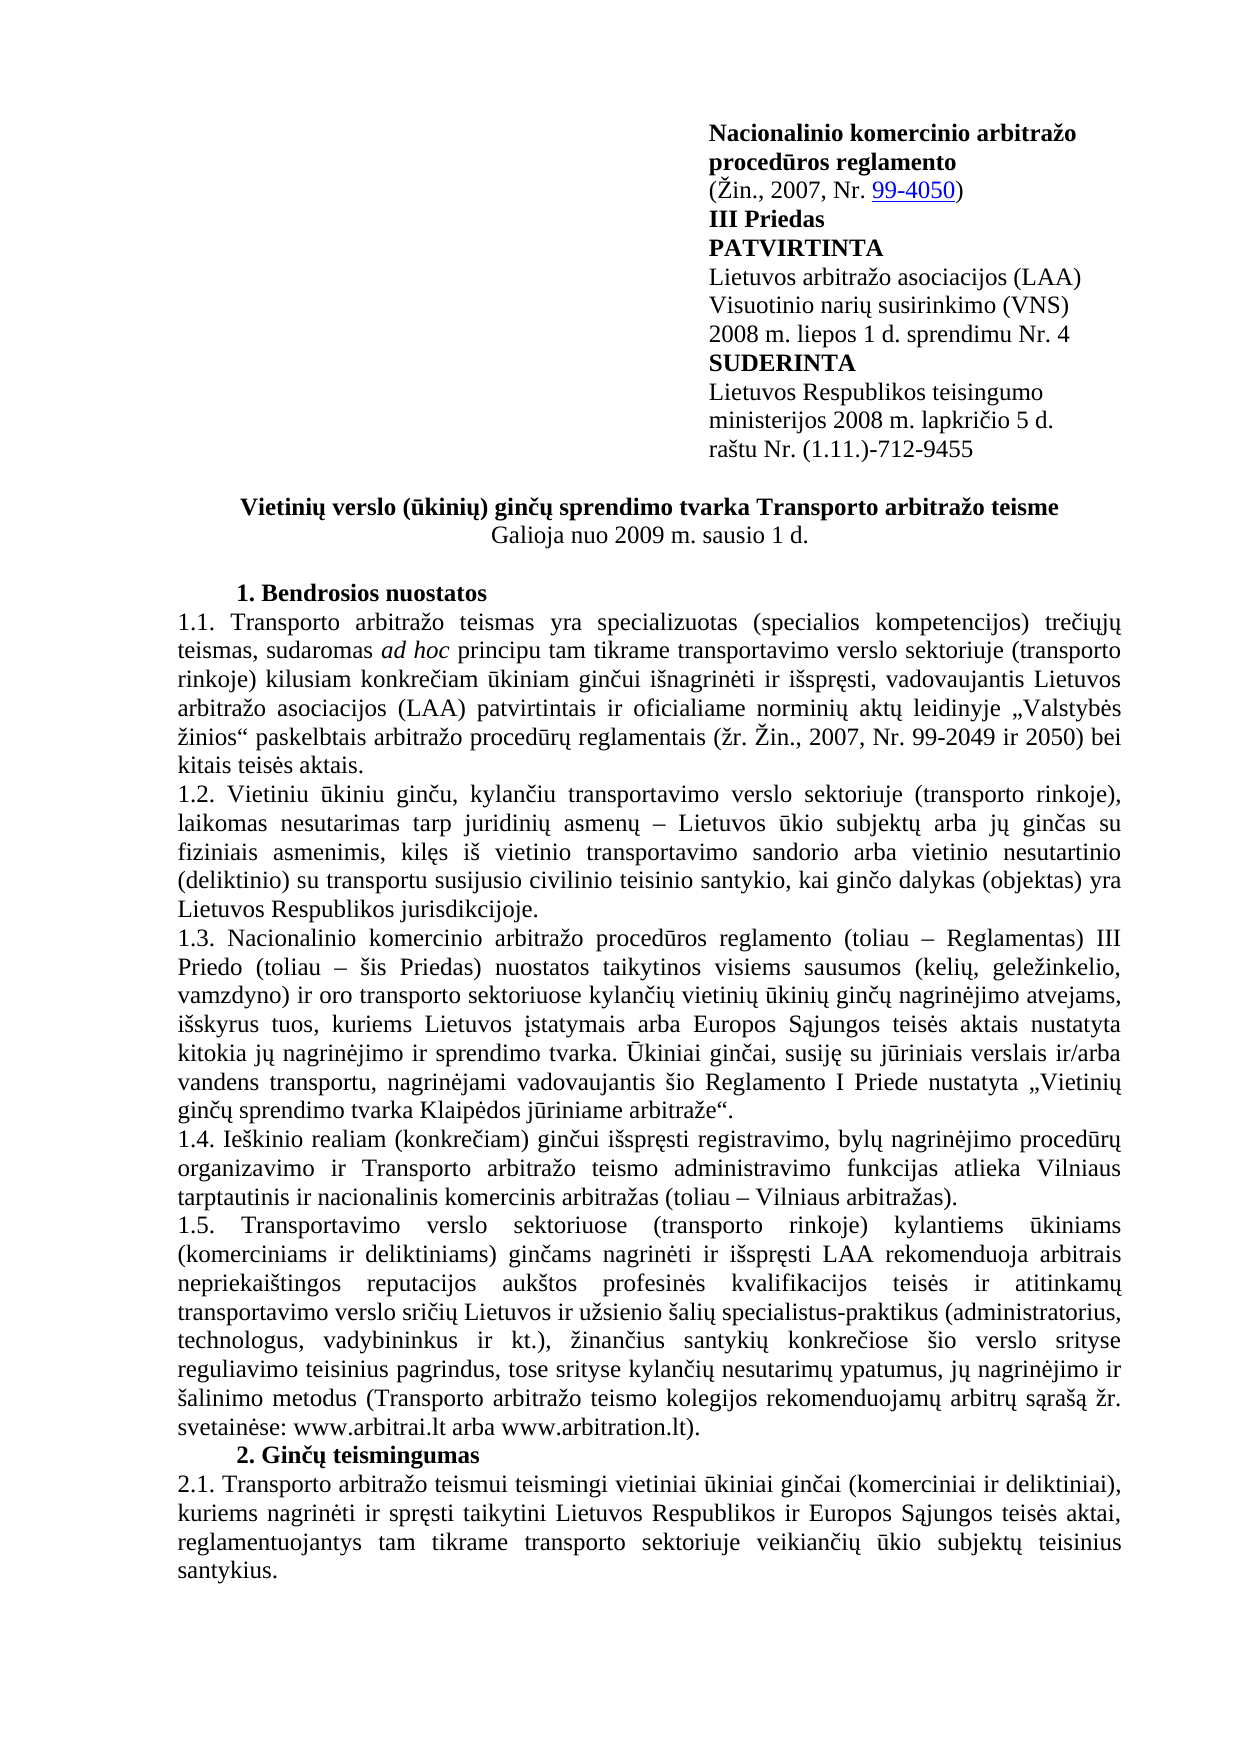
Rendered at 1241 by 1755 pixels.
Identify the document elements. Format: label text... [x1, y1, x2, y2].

text Lietuvos arbitražo asociacijos (LAA) [177, 262, 1122, 291]
text Visuotinio narių susirinkimo (VNS) [177, 291, 1122, 319]
text ministerijos 2008 m. lapkričio 5 d. [177, 406, 1122, 434]
text 1. Bendrosios nuostatos [177, 578, 1122, 607]
text 2008 m. liepos 1 d. sprendimu Nr. 4 [177, 319, 1122, 348]
text 1.4. Ieškinio realiam (konkrečiam) ginčui išspręsti registravimo, bylų nagrinėjimo procedūrų organizavimo ir Transporto arbitražo teismo administravimo funkcijas atlieka Vilniaus tarptautinis ir nacionalinis komercinis arbitražas (toliau – Vilniaus arbitražas). [177, 1124, 1122, 1211]
text Galioja nuo 2009 m. sausio 1 d. [177, 521, 1122, 549]
text 1.3. Nacionalinio komercinio arbitražo procedūros reglamento (toliau – Reglamentas) III Priedo (toliau – šis Priedas) nuostatos taikytinos visiems sausumos (kelių, geležinkelio, vamzdyno) ir oro transporto sektoriuose kylančių vietinių ūkinių ginčų nagrinėjimo atvejams, išskyrus tuos, kuriems Lietuvos įstatymais arba Europos Sąjungos teisės aktais nustatyta kitokia jų nagrinėjimo ir sprendimo tvarka. Ūkiniai ginčai, susiję su jūriniais verslais ir/arba vandens transportu, nagrinėjami vadovaujantis šio Reglamento I Priede nustatyta „Vietinių ginčų sprendimo tvarka Klaipėdos jūriniame arbitraže“. [177, 923, 1122, 1124]
text (Žin., 2007, Nr. 99-4050) [177, 176, 1122, 204]
text SUDERINTA [177, 348, 1122, 377]
text 2.1. Transporto arbitražo teismui teismingi vietiniai ūkiniai ginčai (komerciniai ir deliktiniai), kuriems nagrinėti ir spręsti taikytini Lietuvos Respublikos ir Europos Sąjungos teisės aktai, reglamentuojantys tam tikrame transporto sektoriuje veikiančių ūkio subjektų teisinius santykius. [177, 1469, 1122, 1584]
text 1.5. Transportavimo verslo sektoriuose (transporto rinkoje) kylantiems ūkiniams (komerciniams ir deliktiniams) ginčams nagrinėti ir išspręsti LAA rekomenduoja arbitrais nepriekaištingos reputacijos aukštos profesinės kvalifikacijos teisės ir atitinkamų transportavimo verslo sričių Lietuvos ir užsienio šalių specialistus-praktikus (administratorius, technologus, vadybininkus ir kt.), žinančius santykių konkrečiose šio verslo srityse reguliavimo teisinius pagrindus, tose srityse kylančių nesutarimų ypatumus, jų nagrinėjimo ir šalinimo metodus (Transporto arbitražo teismo kolegijos rekomenduojamų arbitrų sąrašą žr. svetainėse: www.arbitrai.lt arba www.arbitration.lt). [177, 1211, 1122, 1441]
text raštu Nr. (1.11.)-712-9455 [177, 434, 1122, 463]
text III Priedas [177, 204, 1122, 233]
text Lietuvos Respublikos teisingumo [177, 377, 1122, 406]
text PATVIRTINTA [177, 233, 1122, 262]
text procedūros reglamento [177, 147, 1122, 176]
text 1.1. Transporto arbitražo teismas yra specializuotas (specialios kompetencijos) trečiųjų teismas, sudaromas ad hoc principu tam tikrame transportavimo verslo sektoriuje (transporto rinkoje) kilusiam konkrečiam ūkiniam ginčui išnagrinėti ir išspręsti, vadovaujantis Lietuvos arbitražo asociacijos (LAA) patvirtintais ir oficialiame norminių aktų leidinyje „Valstybės žinios“ paskelbtais arbitražo procedūrų reglamentais (žr. Žin., 2007, Nr. 99-2049 ir 2050) bei kitais teisės aktais. [177, 607, 1122, 779]
text 2. Ginčų teismingumas [177, 1441, 1122, 1469]
text Vietinių verslo (ūkinių) ginčų sprendimo tvarka Transporto arbitražo teisme [177, 492, 1122, 521]
text Nacionalinio komercinio arbitražo [709, 118, 1122, 147]
text 1.2. Vietiniu ūkiniu ginču, kylančiu transportavimo verslo sektoriuje (transporto rinkoje), laikomas nesutarimas tarp juridinių asmenų – Lietuvos ūkio subjektų arba jų ginčas su fiziniais asmenimis, kilęs iš vietinio transportavimo sandorio arba vietinio nesutartinio (deliktinio) su transportu susijusio civilinio teisinio santykio, kai ginčo dalykas (objektas) yra Lietuvos Respublikos jurisdikcijoje. [177, 779, 1122, 923]
